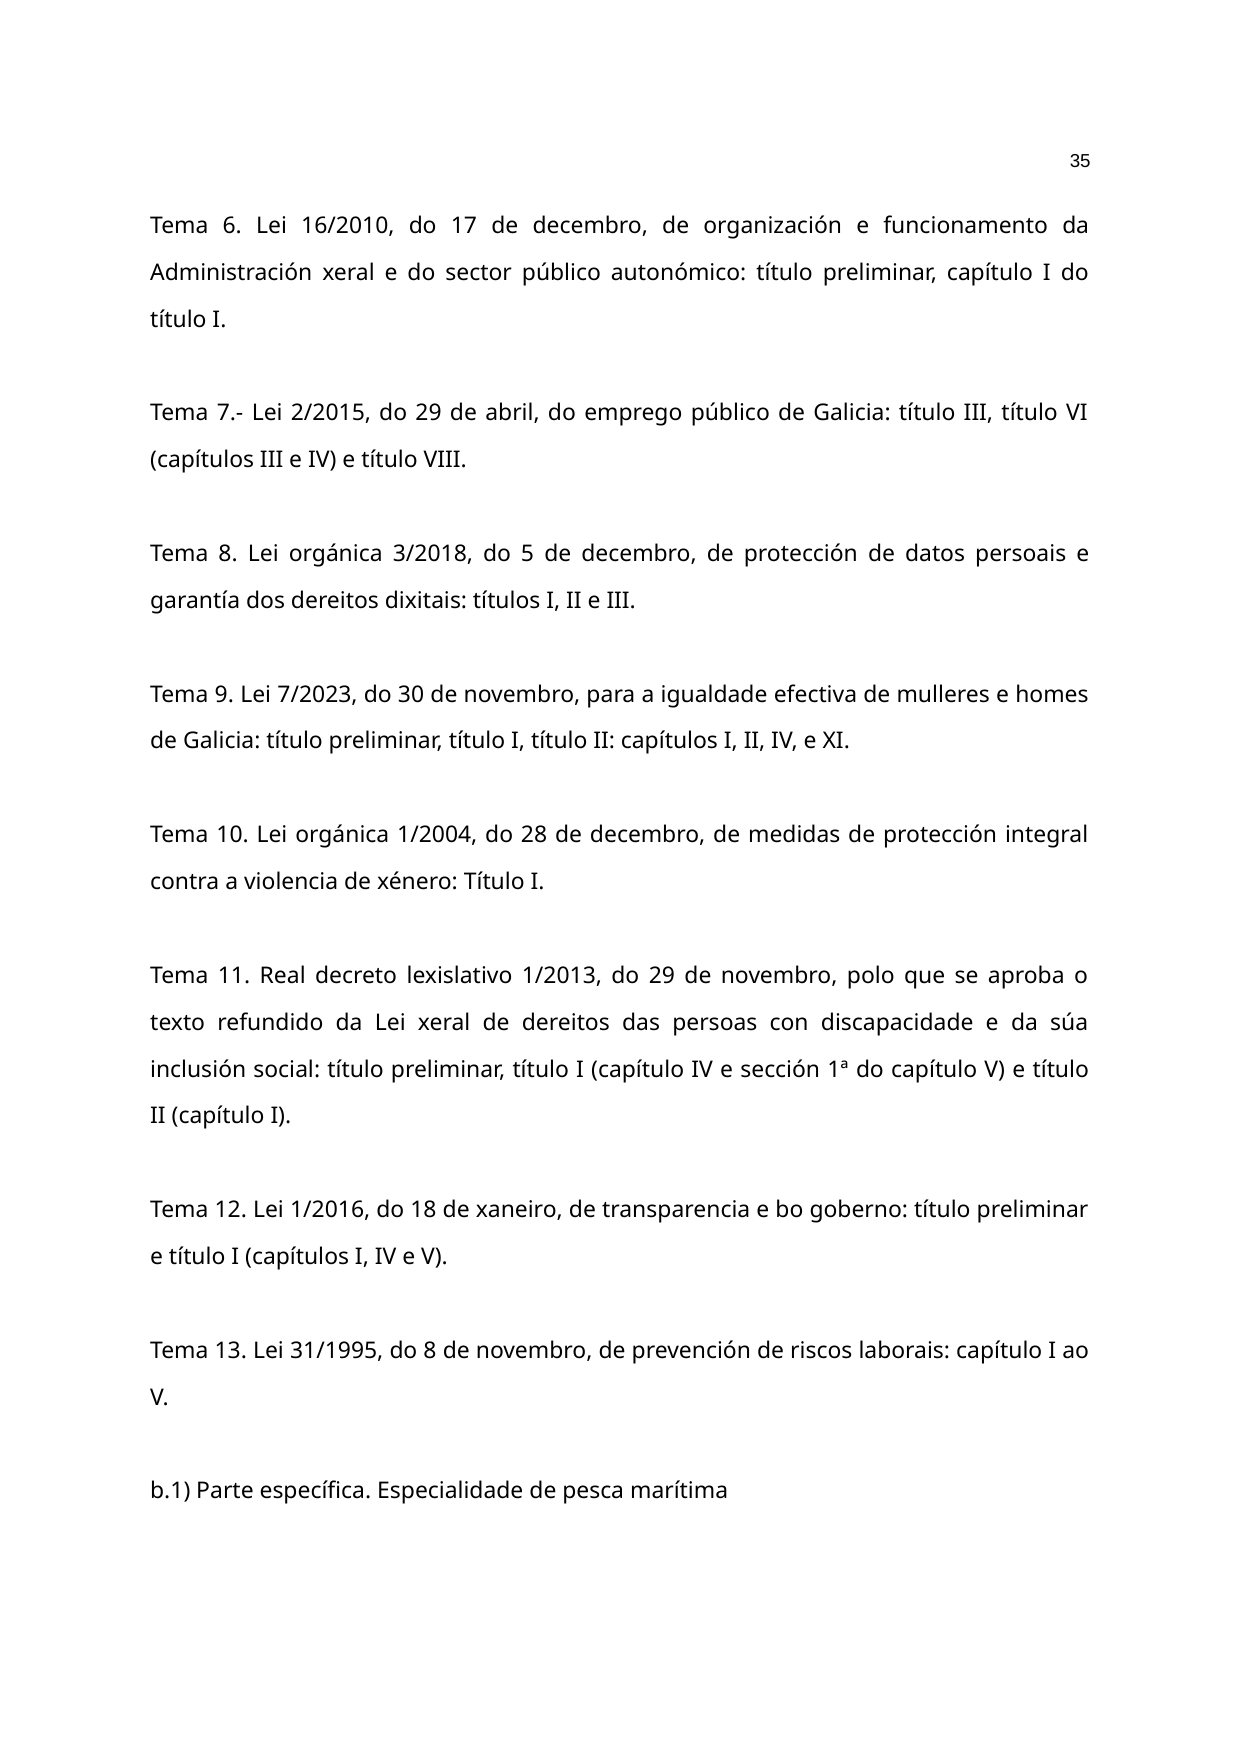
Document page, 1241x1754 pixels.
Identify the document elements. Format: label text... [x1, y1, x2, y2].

text Tema 13. Lei 31/1995, do 8 de novembro, de prevención de riscos laborais: capítulo I ao V. [150, 1334, 1090, 1412]
text Tema 11. Real decreto lexislativo 1/2013, do 29 de novembro, polo que se aproba o texto refundido da Lei xeral de dereitos das persoas con discapacidade e da súa inclusión social: título preliminar, título I (capítulo IV e sección 1ª do capítulo V) e título II (capítulo I). [150, 959, 1090, 1131]
text Tema 10. Lei orgánica 1/2004, do 28 de decembro, de medidas de protección integral contra a violencia de xénero: Título I. [150, 818, 1090, 896]
text Tema 6. Lei 16/2010, do 17 de decembro, de organización e funcionamento da Administración xeral e do sector público autonómico: título preliminar, capítulo I do título I. [150, 209, 1090, 334]
text Tema 8. Lei orgánica 3/2018, do 5 de decembro, de protección de datos persoais e garantía dos dereitos dixitais: títulos I, II e III. [150, 537, 1090, 615]
text Tema 7.- Lei 2/2015, do 29 de abril, do emprego público de Galicia: título III, título VI (capítulos III e IV) e título VIII. [150, 396, 1090, 474]
text Tema 12. Lei 1/2016, do 18 de xaneiro, de transparencia e bo goberno: título preliminar e título I (capítulos I, IV e V). [150, 1193, 1090, 1271]
text b.1) Parte específica. Especialidade de pesca marítima [150, 1474, 1090, 1506]
text Tema 9. Lei 7/2023, do 30 de novembro, para a igualdade efectiva de mulleres e homes de Galicia: título preliminar, título I, título II: capítulos I, II, IV, e XI. [150, 678, 1090, 756]
